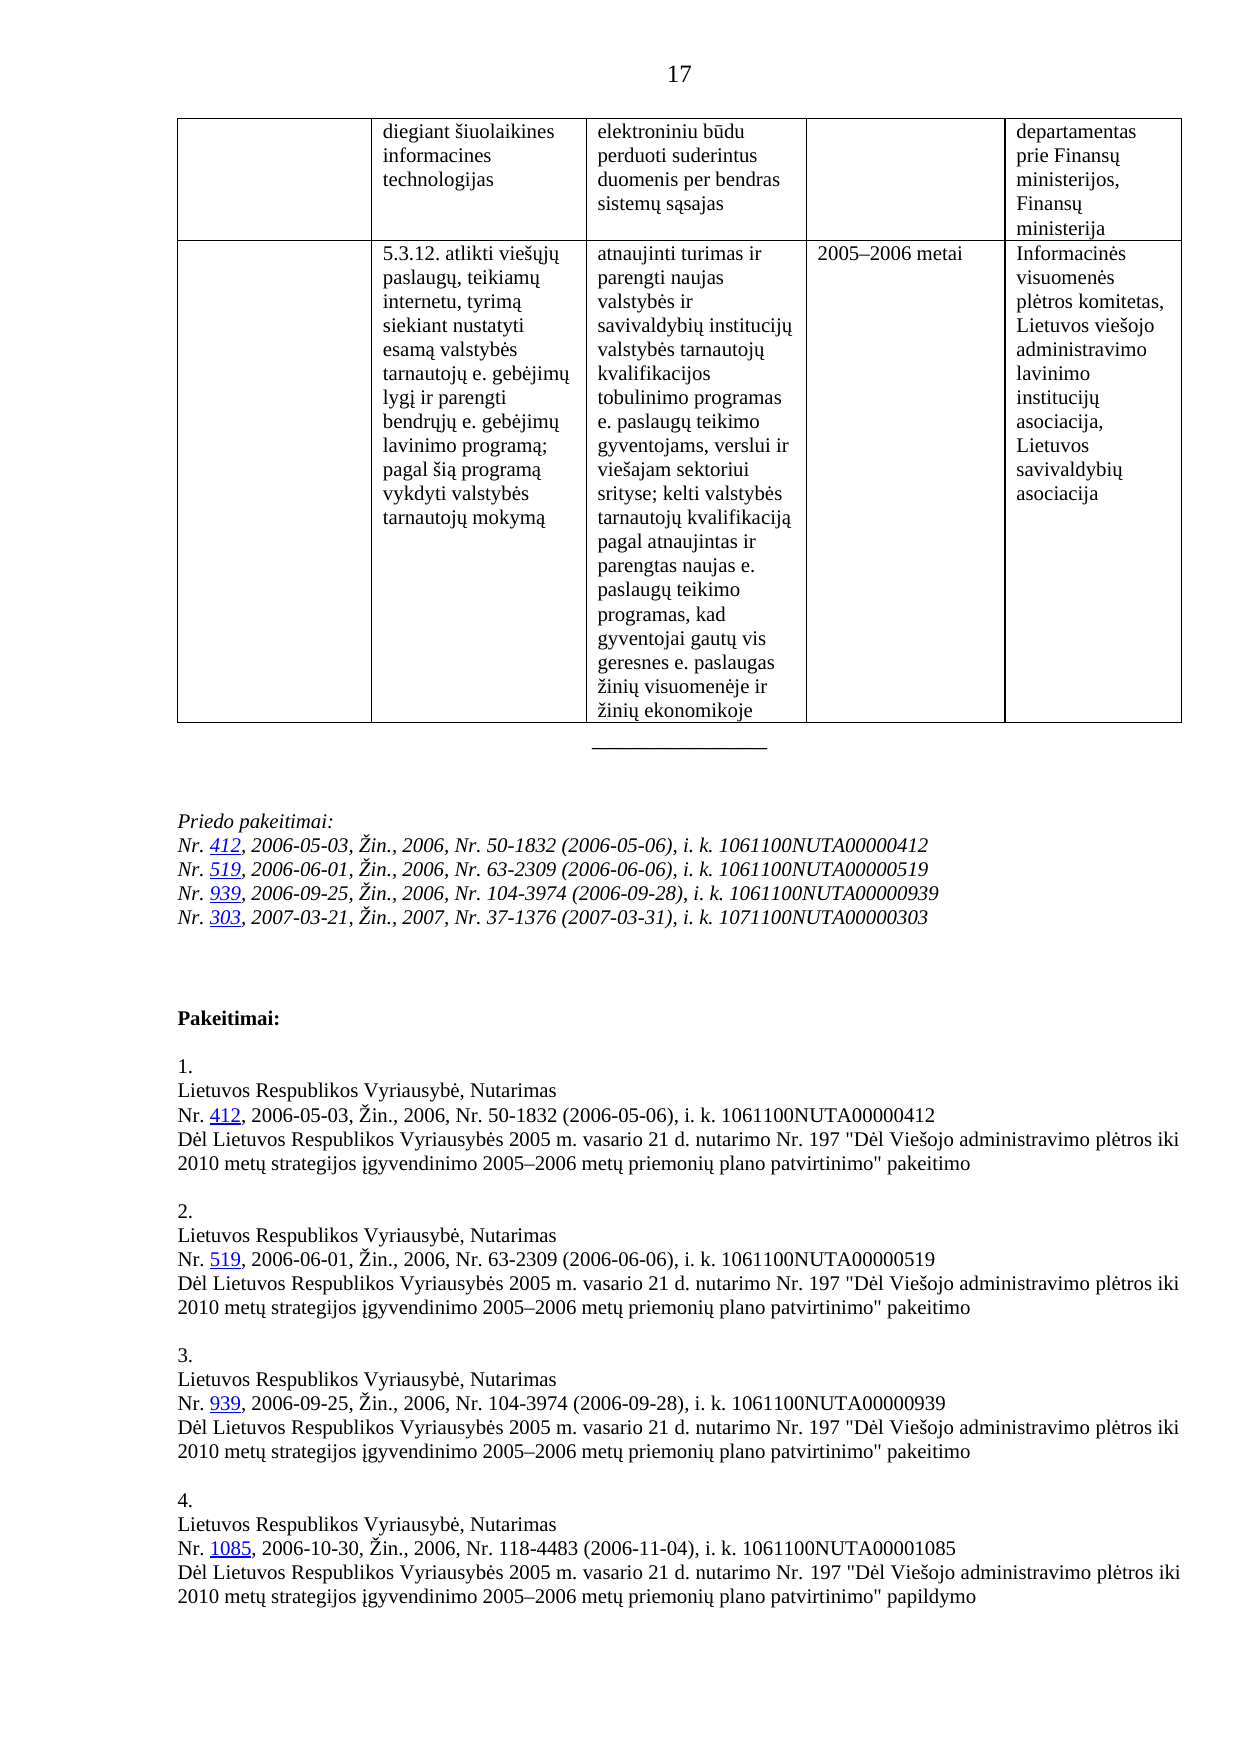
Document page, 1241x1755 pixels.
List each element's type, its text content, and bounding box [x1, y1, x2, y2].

text Pakeitimai: [177, 1006, 1181, 1030]
text Nr. 939, 2006-09-25, Žin., 2006, Nr. 104-3974 (2006-09-28), i. k. 1061100NUTA00000939 [177, 1391, 1181, 1415]
text ______________ [177, 723, 1181, 752]
text 1. [177, 1054, 1181, 1078]
table_cell elektroniniu būdu perduoti suderintus duomenis per bendras sistemų sąsajas [587, 119, 806, 239]
text 3. [177, 1343, 1181, 1367]
table_cell [807, 119, 1004, 239]
text Nr. 412, 2006-05-03, Žin., 2006, Nr. 50-1832 (2006-05-06), i. k. 1061100NUTA00000412 [177, 1102, 1181, 1127]
text Lietuvos Respublikos Vyriausybė, Nutarimas [177, 1223, 1181, 1247]
text Dėl Lietuvos Respublikos Vyriausybės 2005 m. vasario 21 d. nutarimo Nr. 197 "Dėl Viešojo administravimo plėtros iki 2010 metų strategijos įgyvendinimo 2005–2006 metų priemonių plano patvirtinimo" papildymo [177, 1560, 1181, 1608]
table_cell 5.3.12. atlikti viešųjų paslaugų, teikiamų internetu, tyrimą siekiant nustatyti esamą valstybės tarnautojų e. gebėjimų lygį ir parengti bendrųjų e. gebėjimų lavinimo programą; pagal šią programą vykdyti valstybės tarnautojų mokymą [372, 241, 586, 722]
text 4. [177, 1487, 1181, 1512]
text Nr. 519, 2006-06-01, Žin., 2006, Nr. 63-2309 (2006-06-06), i. k. 1061100NUTA00000519 [177, 857, 1181, 881]
text Lietuvos Respublikos Vyriausybė, Nutarimas [177, 1367, 1181, 1391]
text Nr. 1085, 2006-10-30, Žin., 2006, Nr. 118-4483 (2006-11-04), i. k. 1061100NUTA00001085 [177, 1536, 1181, 1560]
table_cell 2005–2006 metai [807, 241, 1004, 722]
text Priedo pakeitimai: [177, 809, 1181, 833]
text Nr. 412, 2006-05-03, Žin., 2006, Nr. 50-1832 (2006-05-06), i. k. 1061100NUTA00000412 [177, 833, 1181, 857]
table_cell diegiant šiuolaikines informacines technologijas [372, 119, 586, 239]
table_cell [178, 241, 371, 722]
text Nr. 939, 2006-09-25, Žin., 2006, Nr. 104-3974 (2006-09-28), i. k. 1061100NUTA00000939 [177, 881, 1181, 905]
text Lietuvos Respublikos Vyriausybė, Nutarimas [177, 1512, 1181, 1536]
table_cell [178, 119, 371, 239]
text Dėl Lietuvos Respublikos Vyriausybės 2005 m. vasario 21 d. nutarimo Nr. 197 "Dėl Viešojo administravimo plėtros iki 2010 metų strategijos įgyvendinimo 2005–2006 metų priemonių plano patvirtinimo" pakeitimo [177, 1271, 1181, 1319]
text Dėl Lietuvos Respublikos Vyriausybės 2005 m. vasario 21 d. nutarimo Nr. 197 "Dėl Viešojo administravimo plėtros iki 2010 metų strategijos įgyvendinimo 2005–2006 metų priemonių plano patvirtinimo" pakeitimo [177, 1127, 1181, 1175]
table_cell Informacinės visuomenės plėtros komitetas, Lietuvos viešojo administravimo lavinimo institucijų asociacija, Lietuvos savivaldybių asociacija [1006, 241, 1181, 722]
text 2. [177, 1199, 1181, 1223]
text Dėl Lietuvos Respublikos Vyriausybės 2005 m. vasario 21 d. nutarimo Nr. 197 "Dėl Viešojo administravimo plėtros iki 2010 metų strategijos įgyvendinimo 2005–2006 metų priemonių plano patvirtinimo" pakeitimo [177, 1415, 1181, 1463]
text Lietuvos Respublikos Vyriausybė, Nutarimas [177, 1078, 1181, 1102]
text Nr. 519, 2006-06-01, Žin., 2006, Nr. 63-2309 (2006-06-06), i. k. 1061100NUTA00000519 [177, 1247, 1181, 1271]
text Nr. 303, 2007-03-21, Žin., 2007, Nr. 37-1376 (2007-03-31), i. k. 1071100NUTA00000303 [177, 905, 1181, 929]
table_cell atnaujinti turimas ir parengti naujas valstybės ir savivaldybių institucijų valstybės tarnautojų kvalifikacijos tobulinimo programas e. paslaugų teikimo gyventojams, verslui ir viešajam sektoriui srityse; kelti valstybės tarnautojų kvalifikaciją pagal atnaujintas ir parengtas naujas e. paslaugų teikimo programas, kad gyventojai gautų vis geresnes e. paslaugas žinių visuomenėje ir žinių ekonomikoje [587, 241, 806, 722]
table_cell departamentas prie Finansų ministerijos, Finansų ministerija [1006, 119, 1181, 239]
